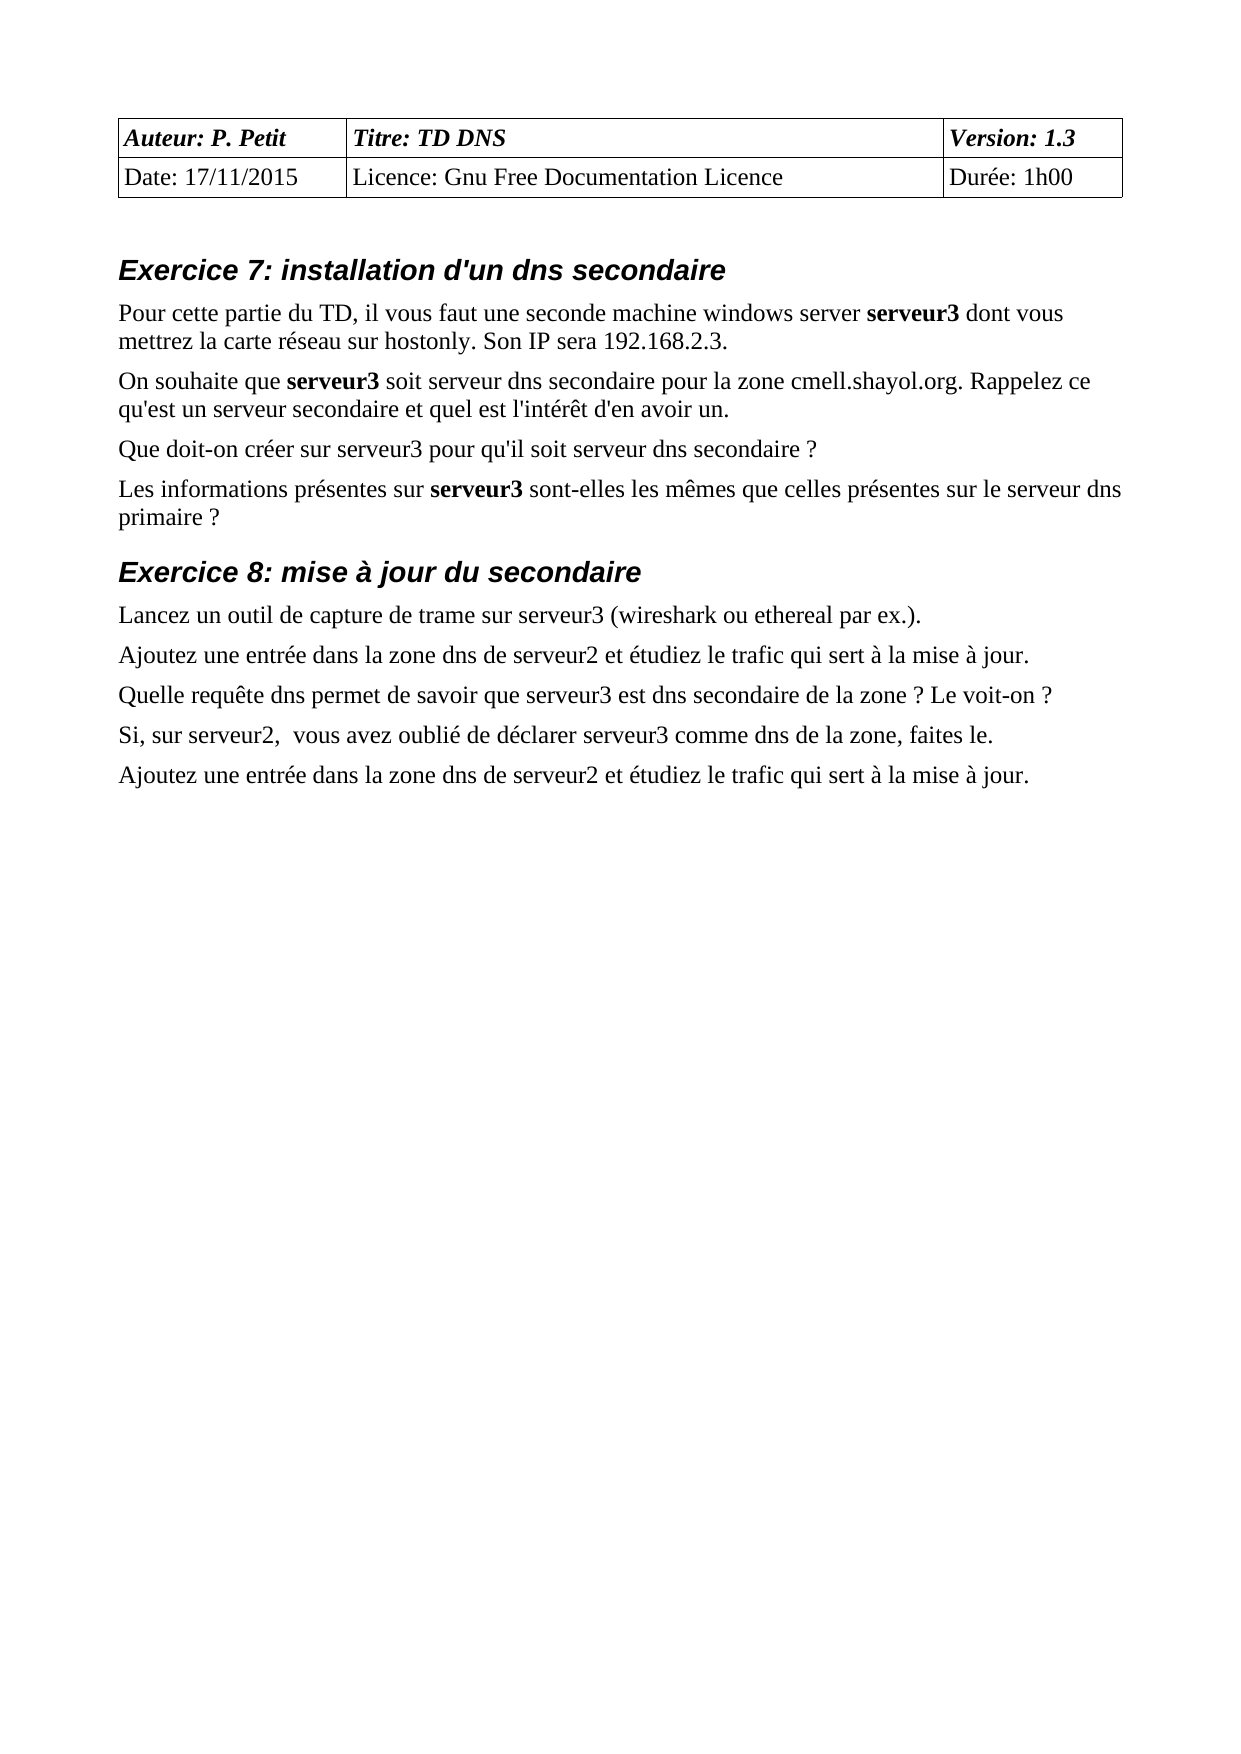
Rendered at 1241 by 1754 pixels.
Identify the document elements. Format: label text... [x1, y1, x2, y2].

text On souhaite que serveur3 soit serveur dns secondaire pour la zone cmell.shayol.org. Rappelez ce qu'est un serveur secondaire et quel est l'intérêt d'en avoir un. [118, 367, 1122, 422]
text Que doit-on créer sur serveur3 pour qu'il soit serveur dns secondaire ? [118, 435, 1122, 463]
text Les informations présentes sur serveur3 sont-elles les mêmes que celles présentes sur le serveur dns primaire ? [118, 475, 1122, 531]
text Ajoutez une entrée dans la zone dns de serveur2 et étudiez le trafic qui sert à la mise à jour. [118, 762, 1122, 789]
text Si, sur serveur2, vous avez oublié de déclarer serveur3 comme dns de la zone, faites le. [118, 721, 1122, 749]
subtitle Exercice 8: mise à jour du secondaire [118, 556, 1122, 588]
text Ajoutez une entrée dans la zone dns de serveur2 et étudiez le trafic qui sert à la mise à jour. [118, 641, 1122, 669]
subtitle Exercice 7: installation d'un dns secondaire [118, 254, 1122, 287]
text Pour cette partie du TD, il vous faut une seconde machine windows server serveur3 dont vous mettrez la carte réseau sur hostonly. Son IP sera 192.168.2.3. [118, 299, 1122, 354]
text Lancez un outil de capture de trame sur serveur3 (wireshark ou ethereal par ex.). [118, 601, 1122, 628]
text Quelle requête dns permet de savoir que serveur3 est dns secondaire de la zone ? Le voit-on ? [118, 681, 1122, 709]
